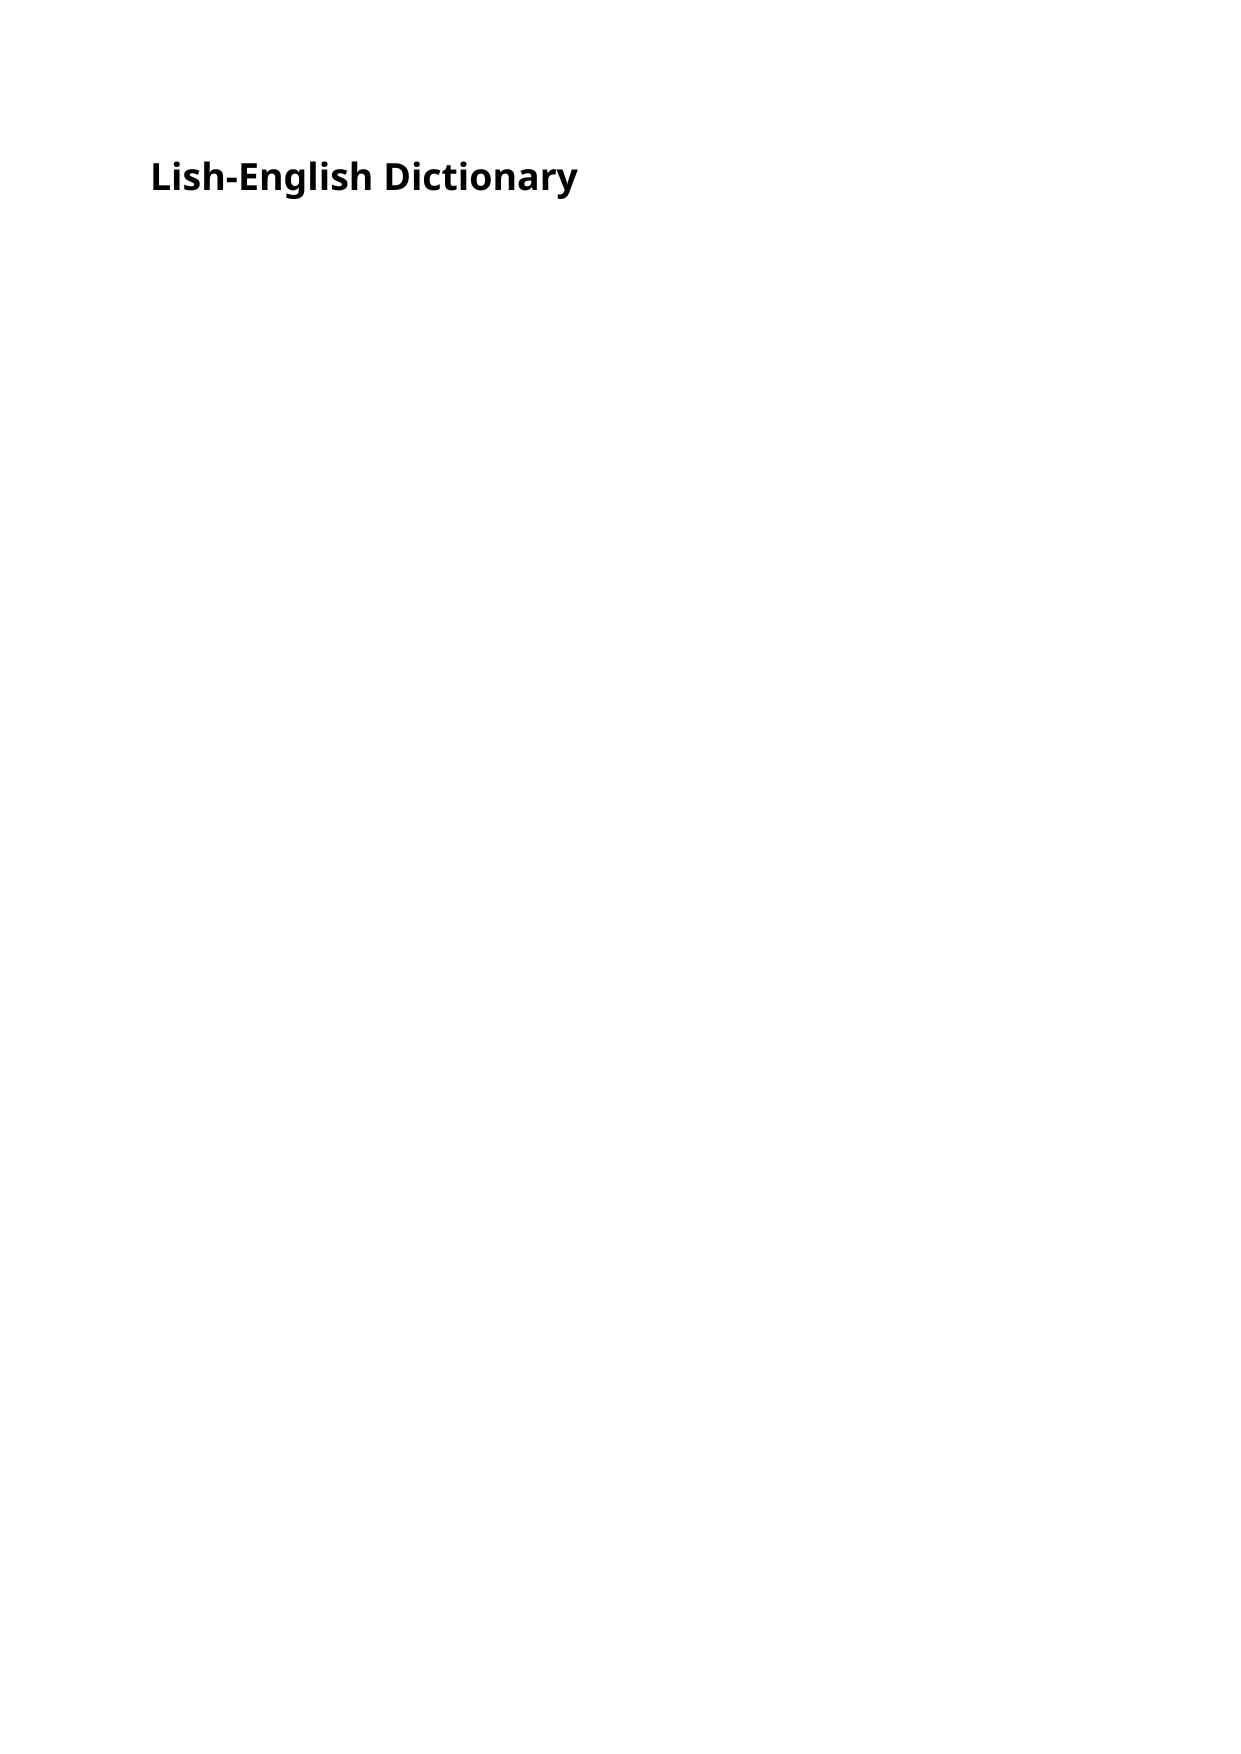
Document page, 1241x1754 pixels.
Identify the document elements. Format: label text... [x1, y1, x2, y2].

subtitle Lish-English Dictionary [150, 150, 1090, 201]
